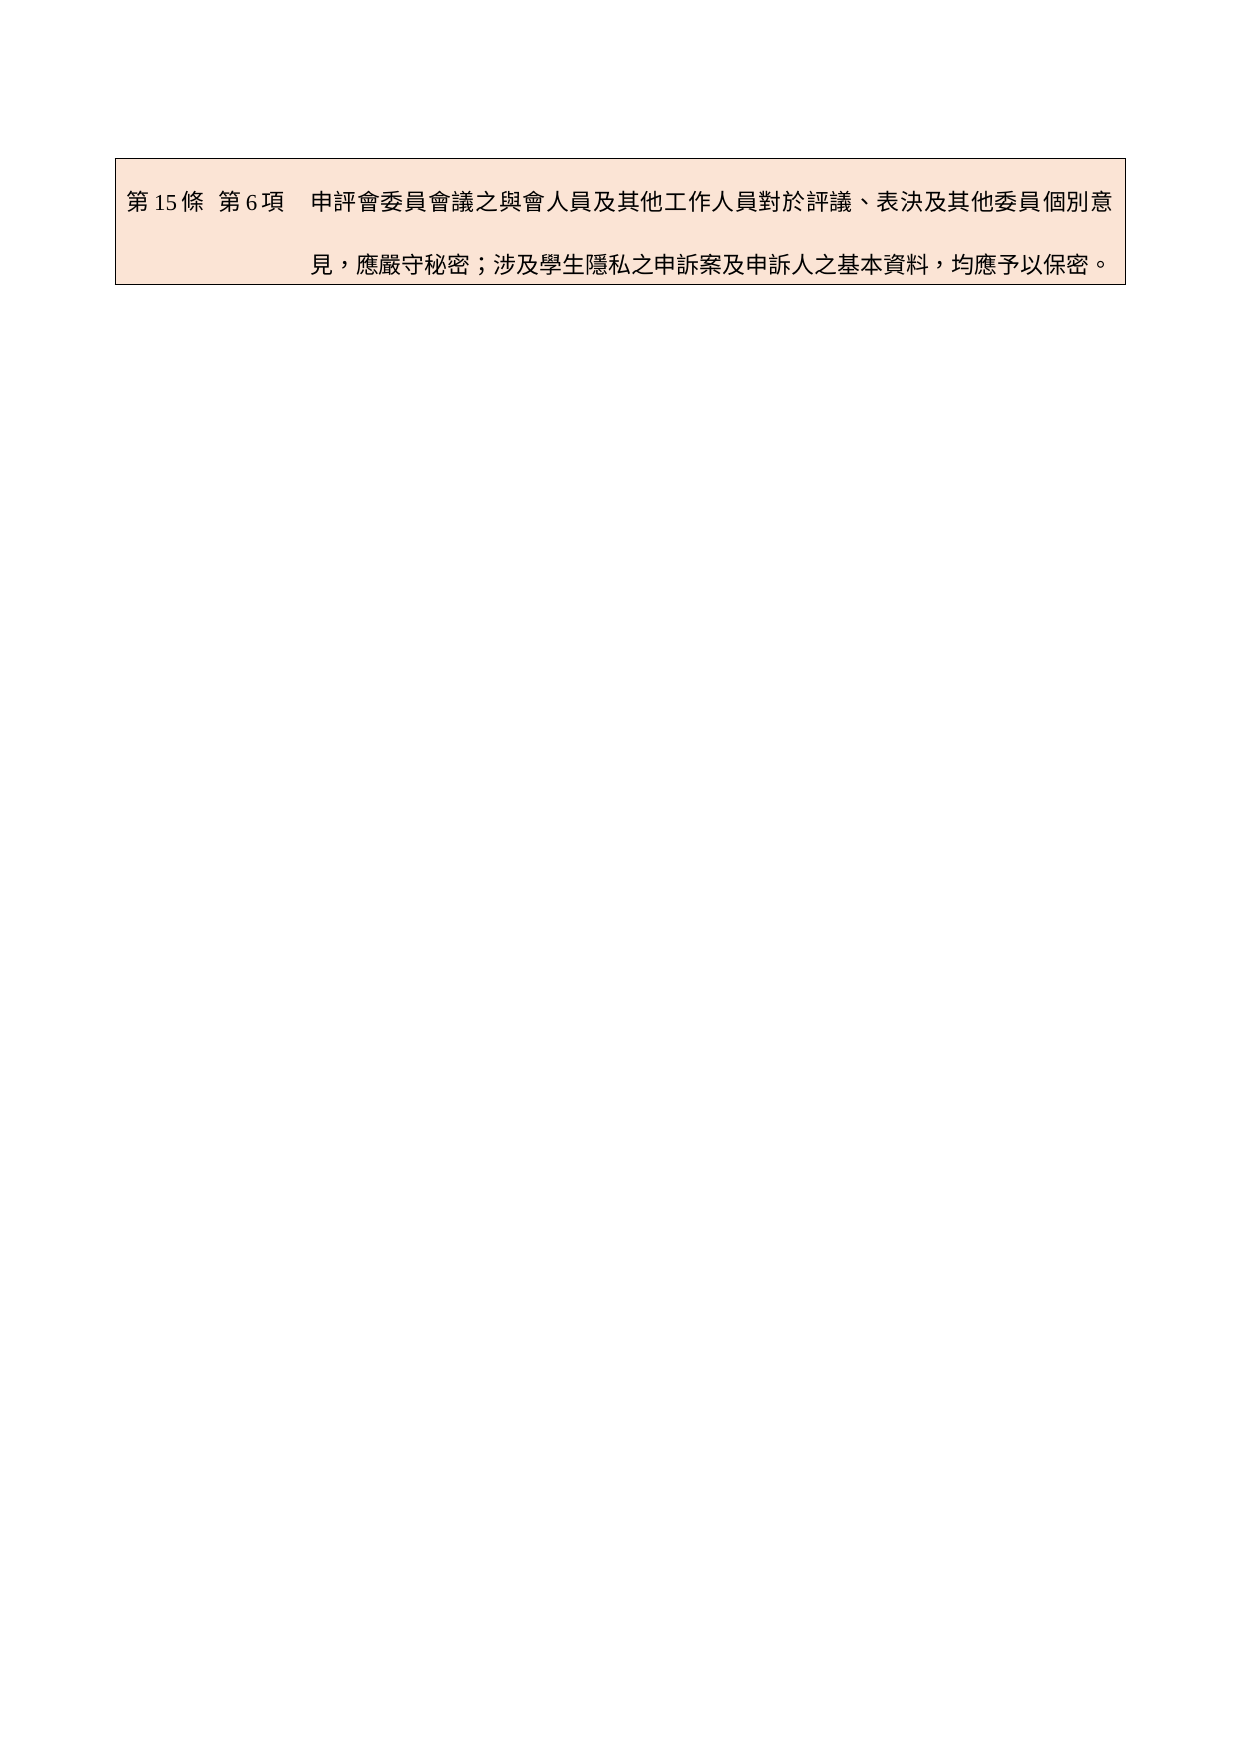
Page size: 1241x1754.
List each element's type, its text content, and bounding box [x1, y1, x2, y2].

table_header 第15條 第6項 申評會委員會議之與會人員及其他工作人員對於評議、表決及其他委員個別意見，應嚴守秘密；涉及學生隱私之申訴案及申訴人之基本資料，均應予以保密。 [116, 159, 1125, 284]
